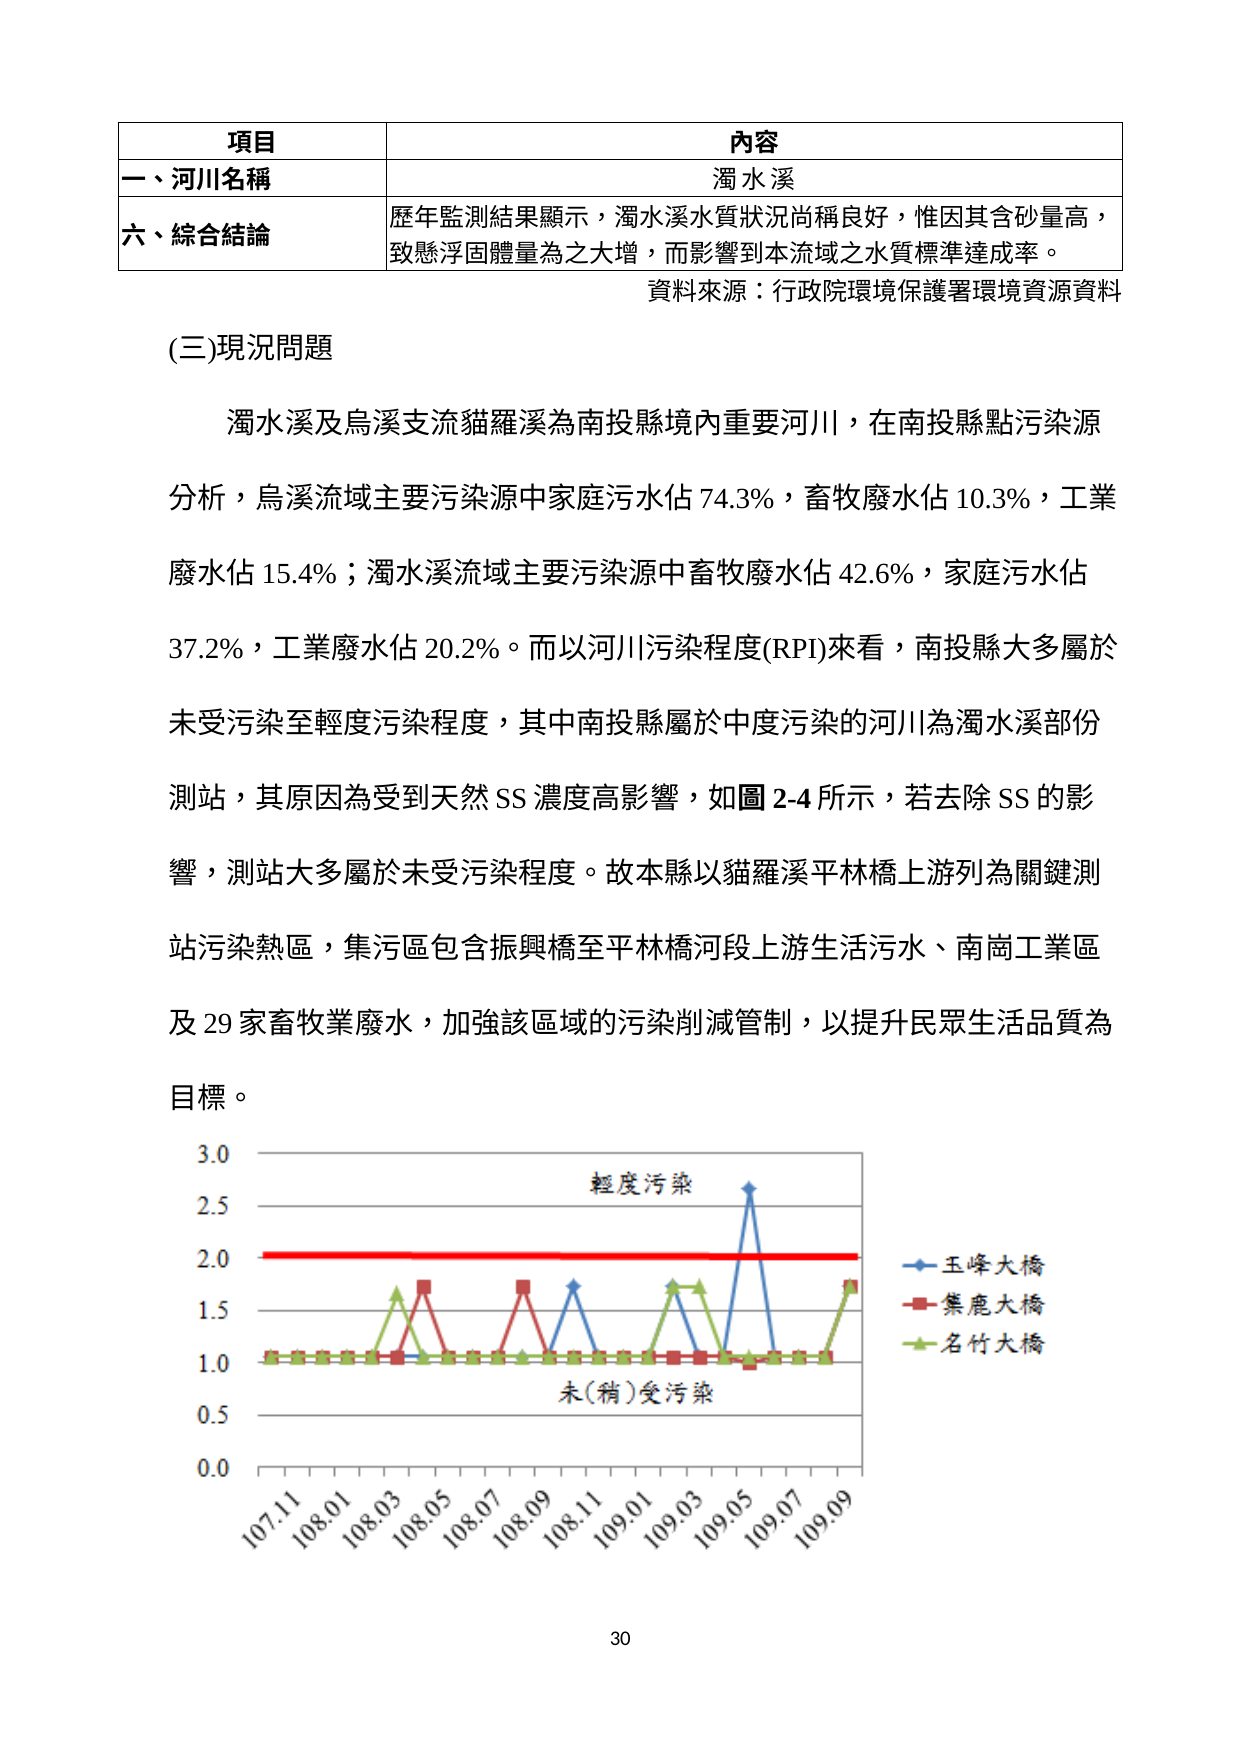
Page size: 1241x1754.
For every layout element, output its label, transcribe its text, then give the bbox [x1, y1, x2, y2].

table_header 內容 [387, 123, 1122, 159]
table_header 項目 [119, 123, 386, 159]
table_cell 一、河川名稱 [119, 160, 386, 196]
picture [187, 1133, 1053, 1555]
table_cell 歷年監測結果顯示，濁水溪水質狀況尚稱良好，惟因其含砂量高，致懸浮固體量為之大增，而影響到本流域之水質標準達成率。 [387, 197, 1122, 270]
table_cell 濁水溪 [387, 160, 1122, 196]
list 濁水溪及烏溪支流貓羅溪為南投縣境內重要河川，在南投縣點污染源分析，烏溪流域主要污染源中家庭污水佔74.3%，畜牧廢水佔10.3%，工業廢水佔15.4%；濁水溪流域主要污染源中畜牧廢水佔42.6%，家庭污水佔37.2%，工業廢水佔20.2%。而以河川污染程度(RPI)來看，南投縣大多屬於未受污染至輕度污染程度，其中南投縣屬於中度污染的河川為濁水溪部份測站，其原因為受到天然SS濃度高影響，如圖2-4所示，若去除SS的影響，測站大多屬於未受污染程度。故本縣以貓羅溪平林橋上游列為關鍵測站污染熱區，集污區包含振興橋至平林橋河段上游生活污水、南崗工業區及29家畜牧業廢水，加強該區域的污染削減管制，以提升民眾生活品質為目標。 [168, 383, 1122, 1133]
text 資料來源：行政院環境保護署環境資源資料 [118, 271, 1122, 308]
list (三)現況問題 [168, 308, 1122, 383]
table_cell 六、綜合結論 [119, 197, 386, 270]
